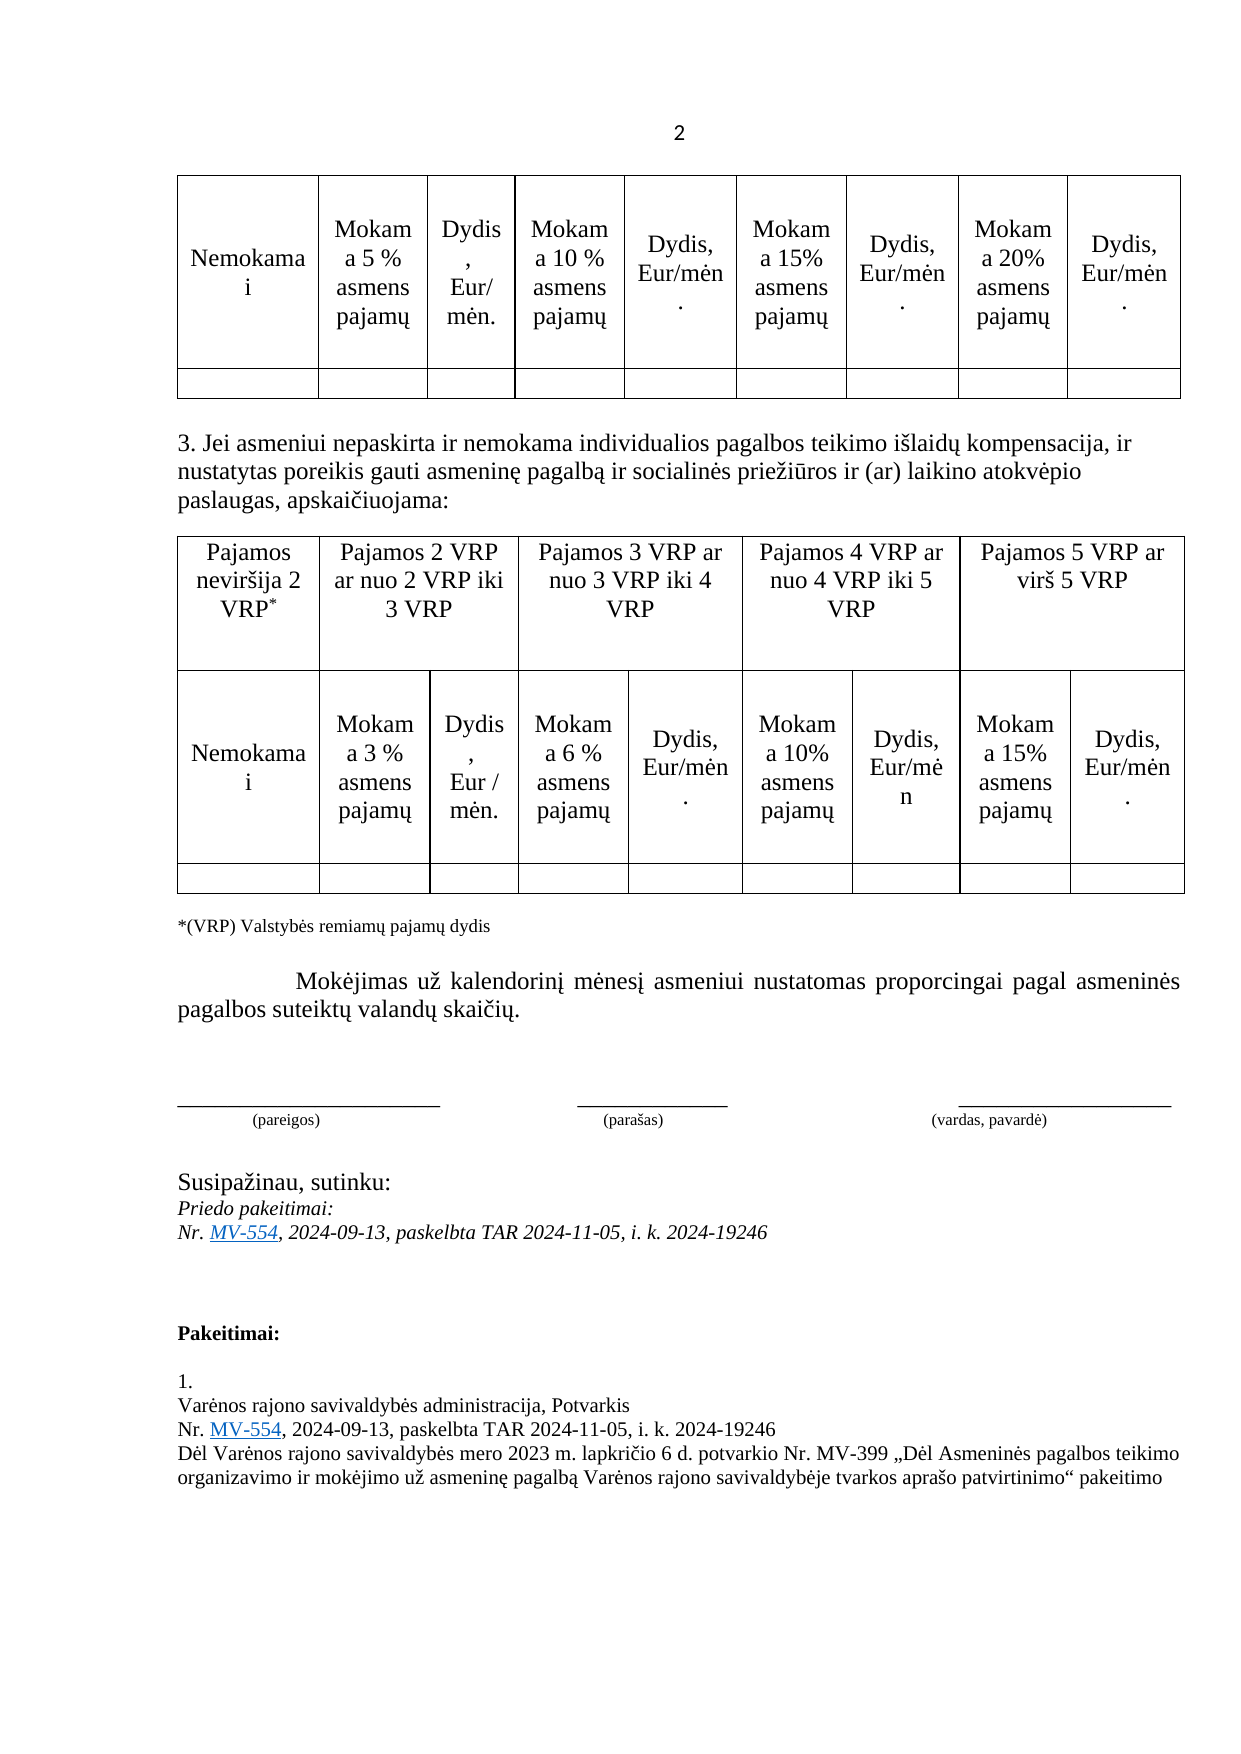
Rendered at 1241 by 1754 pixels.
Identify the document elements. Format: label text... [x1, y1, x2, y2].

text Nr. MV-554, 2024-09-13, paskelbta TAR 2024-11-05, i. k. 2024-19246 [177, 1220, 1181, 1244]
text Varėnos rajono savivaldybės administracija, Potvarkis [177, 1393, 1181, 1417]
table_cell Dydis, Eur/mėn. [625, 176, 736, 368]
table_cell Mokama 10 % asmens pajamų [516, 176, 624, 368]
table_cell Mokama 6 % asmens pajamų [519, 671, 628, 863]
table_cell [961, 864, 1070, 893]
table_cell Mokama 3 % asmens pajamų [320, 671, 429, 863]
table_cell [320, 864, 429, 893]
table_header Pajamos 3 VRP ar nuo 3 VRP iki 4 VRP [519, 537, 742, 670]
text *(VRP) Valstybės remiamų pajamų dydis [177, 915, 1181, 937]
table_header Pajamos 2 VRP ar nuo 2 VRP iki 3 VRP [320, 537, 518, 670]
table_cell Dydis, Eur/mėn. [1071, 671, 1184, 863]
text _____________________ ____________ _________________ [177, 1081, 1181, 1109]
table_cell Dydis, Eur/mėn. [629, 671, 742, 863]
text Susipažinau, sutinku: [177, 1167, 1181, 1196]
text Nr. MV-554, 2024-09-13, paskelbta TAR 2024-11-05, i. k. 2024-19246 [177, 1417, 1181, 1441]
table_cell [428, 369, 514, 398]
table_cell [743, 864, 852, 893]
table_header Pajamos 4 VRP ar nuo 4 VRP iki 5 VRP [743, 537, 959, 670]
table_cell [1068, 369, 1180, 398]
table_cell [1071, 864, 1184, 893]
table_cell Mokama 5 % asmens pajamų [319, 176, 427, 368]
table_cell [519, 864, 628, 893]
table_cell Nemokamai [178, 176, 318, 368]
table_cell Dydis, Eur/ mėn. [428, 176, 514, 368]
table_header Pajamos 5 VRP ar virš 5 VRP [961, 537, 1184, 670]
text 1. [177, 1369, 1181, 1393]
table_cell Nemokamai [178, 671, 319, 863]
text 3. Jei asmeniui nepaskirta ir nemokama individualios pagalbos teikimo išlaidų kompensacija, ir nustatytas poreikis gauti asmeninę pagalbą ir socialinės priežiūros ir (ar) laikino atokvėpio paslaugas, apskaičiuojama: [177, 428, 1181, 514]
table_cell [431, 864, 518, 893]
text (pareigos) (parašas) (vardas, pavardė) [177, 1109, 1181, 1138]
text Mokėjimas už kalendorinį mėnesį asmeniui nustatomas proporcingai pagal asmeninės pagalbos suteiktų valandų skaičių. [177, 966, 1181, 1023]
table_cell Dydis, Eur /mėn. [431, 671, 518, 863]
table_cell [178, 864, 319, 893]
table_cell Mokama 10% asmens pajamų [743, 671, 852, 863]
table_cell Mokama 15% asmens pajamų [737, 176, 846, 368]
table_cell [625, 369, 736, 398]
text Priedo pakeitimai: [177, 1196, 1181, 1220]
table_cell Dydis, Eur/mėn. [847, 176, 958, 368]
table_cell [178, 369, 318, 398]
table_cell [847, 369, 958, 398]
table_cell [629, 864, 742, 893]
table_cell Dydis, Eur/mėn. [1068, 176, 1180, 368]
table_cell Mokama 20% asmens pajamų [959, 176, 1067, 368]
table_header Pajamos neviršija 2 VRP* [178, 537, 319, 670]
table_cell Dydis, Eur/mėn [853, 671, 959, 863]
table_cell [319, 369, 427, 398]
table_cell [853, 864, 959, 893]
table_cell [737, 369, 846, 398]
text Dėl Varėnos rajono savivaldybės mero 2023 m. lapkričio 6 d. potvarkio Nr. MV-399 „Dėl Asmeninės pagalbos teikimo organizavimo ir mokėjimo už asmeninę pagalbą Varėnos rajono savivaldybėje tvarkos aprašo patvirtinimo“ pakeitimo [177, 1441, 1181, 1489]
table_cell [959, 369, 1067, 398]
table_cell Mokama 15% asmens pajamų [961, 671, 1070, 863]
text Pakeitimai: [177, 1321, 1181, 1345]
table_cell [516, 369, 624, 398]
